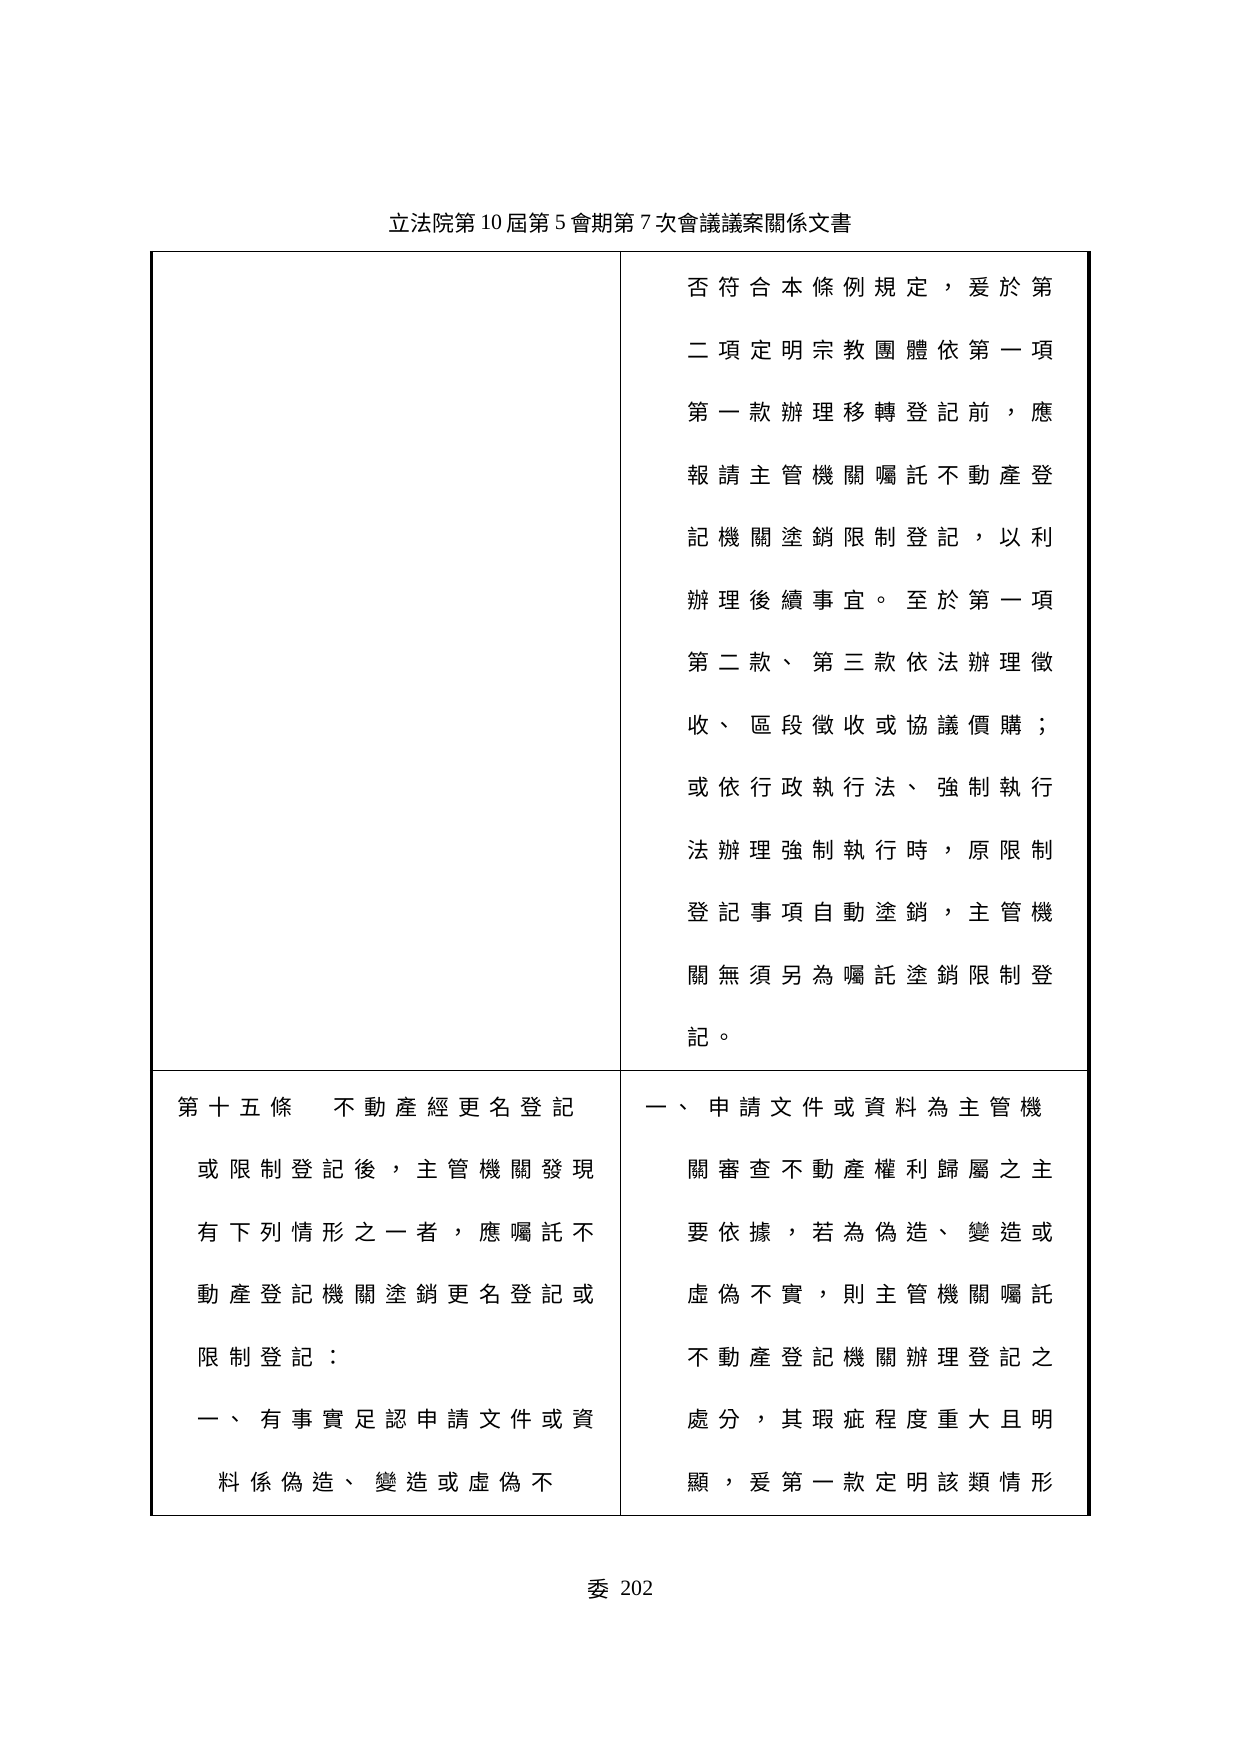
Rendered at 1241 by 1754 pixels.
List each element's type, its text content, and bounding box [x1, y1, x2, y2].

table_cell 第十五條 不動產經更名登記或限制登記後，主管機關發現有下列情形之一者，應囑託不動產登記機關塗銷更名登記或限制登記： 一、有事實足認申請文件或資料係偽造、變造或虛偽不 [153, 1071, 620, 1514]
table_cell [153, 252, 620, 1070]
table_cell 一、申請文件或資料為主管機關審查不動產權利歸屬之主要依據，若為偽造、變造或虛偽不實，則主管機關囑託不動產登記機關辦理登記之處分，其瑕疵程度重大且明顯，爰第一款定明該類情形 [621, 1071, 1087, 1514]
table_cell 否符合本條例規定，爰於第二項定明宗教團體依第一項第一款辦理移轉登記前，應報請主管機關囑託不動產登記機關塗銷限制登記，以利辦理後續事宜。至於第一項第二款、第三款依法辦理徵收、區段徵收或協議價購；或依行政執行法、強制執行法辦理強制執行時，原限制登記事項自動塗銷，主管機關無須另為囑託塗銷限制登記。 [621, 252, 1087, 1070]
